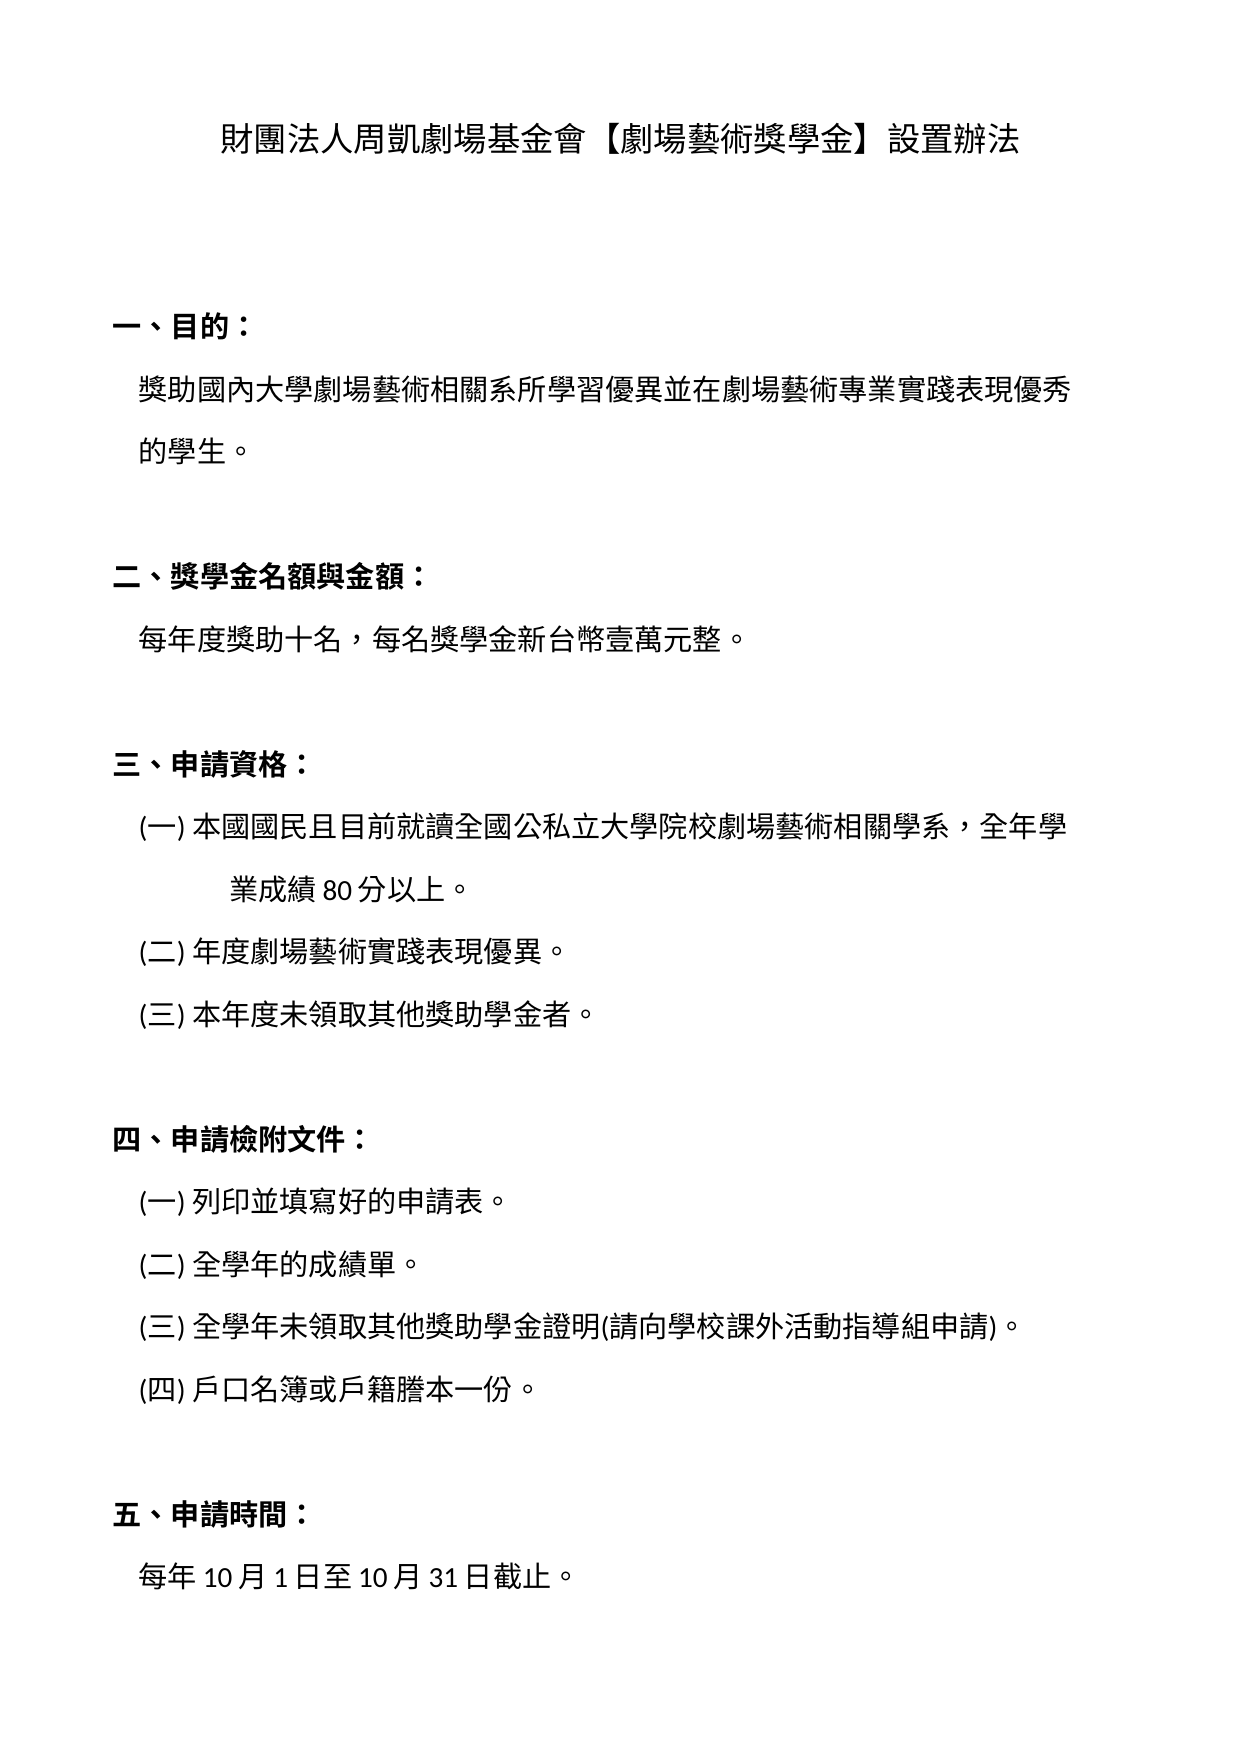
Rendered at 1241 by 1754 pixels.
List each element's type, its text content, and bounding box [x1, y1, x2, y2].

text (二) 全學年的成績單。 [112, 1221, 1128, 1283]
text 一、目的： [112, 283, 1128, 346]
text (三) 本年度未領取其他獎助學金者。 [112, 971, 1128, 1033]
text (一) 列印並填寫好的申請表。 [112, 1158, 1128, 1221]
text 的學生。 [112, 408, 1128, 471]
text 每年度獎助十名，每名獎學金新台幣壹萬元整。 [112, 596, 1128, 658]
text 業成績80分以上。 [112, 846, 1128, 908]
text 三、申請資格： [112, 721, 1128, 783]
text 每年10月1日至10月31日截止。 [112, 1533, 1128, 1596]
text (四) 戶口名簿或戶籍謄本一份。 [112, 1346, 1128, 1408]
text (一) 本國國民且目前就讀全國公私立大學院校劇場藝術相關學系，全年學 [112, 783, 1128, 846]
text 獎助國內大學劇場藝術相關系所學習優異並在劇場藝術專業實踐表現優秀 [112, 346, 1128, 408]
text 財團法人周凱劇場基金會【劇場藝術獎學金】設置辦法 [112, 96, 1128, 158]
text 四、申請檢附文件： [112, 1096, 1128, 1158]
text 五、申請時間： [112, 1471, 1128, 1533]
text (三) 全學年未領取其他獎助學金證明(請向學校課外活動指導組申請)。 [112, 1283, 1128, 1346]
text (二) 年度劇場藝術實踐表現優異。 [112, 908, 1128, 971]
text 二、獎學金名額與金額： [112, 533, 1128, 596]
